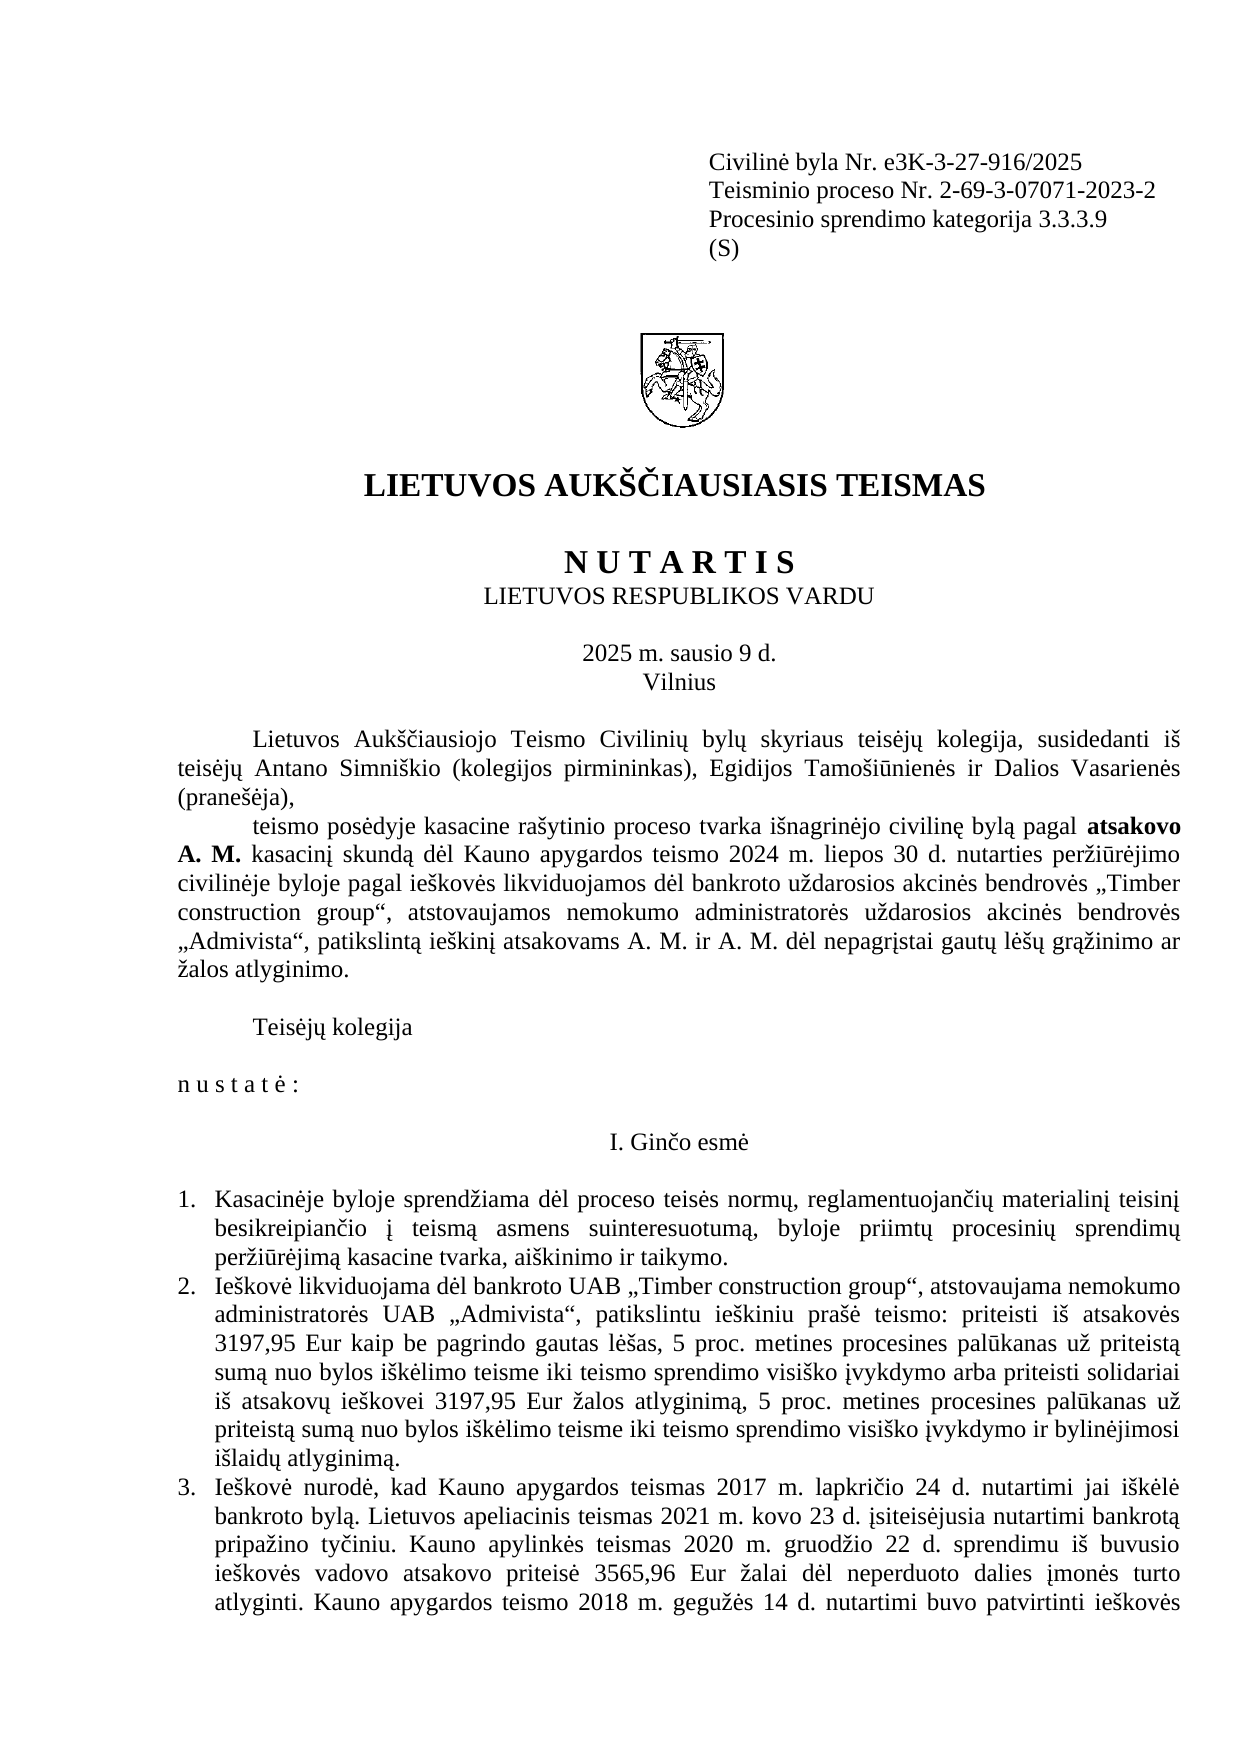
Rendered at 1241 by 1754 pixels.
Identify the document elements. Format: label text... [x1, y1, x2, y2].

text 2025 m. sausio 9 d. [177, 638, 1181, 667]
text N U T A R T I S [177, 542, 1181, 581]
text 2. Ieškovė likviduojama dėl bankroto UAB „Timber construction group“, atstovaujama nemokumo administratorės UAB „Admivista“, patikslintu ieškiniu prašė teismo: priteisti iš atsakovės 3197,95 Eur kaip be pagrindo gautas lėšas, 5 proc. metines procesines palūkanas už priteistą sumą nuo bylos iškėlimo teisme iki teismo sprendimo visiško įvykdymo arba priteisti solidariai iš atsakovų ieškovei 3197,95 Eur žalos atlyginimą, 5 proc. metines procesines palūkanas už priteistą sumą nuo bylos iškėlimo teisme iki teismo sprendimo visiško įvykdymo ir bylinėjimosi išlaidų atlyginimą. [177, 1271, 1181, 1472]
text teismo posėdyje kasacine rašytinio proceso tvarka išnagrinėjo civilinę bylą pagal atsakovo A. M. kasacinį skundą dėl Kauno apygardos teismo 2024 m. liepos 30 d. nutarties peržiūrėjimo civilinėje byloje pagal ieškovės likviduojamos dėl bankroto uždarosios akcinės bendrovės „Timber construction group“, atstovaujamos nemokumo administratorės uždarosios akcinės bendrovės „Admivista“, patikslintą ieškinį atsakovams A. M. ir A. M. dėl nepagrįstai gautų lėšų grąžinimo ar žalos atlyginimo. [177, 811, 1181, 983]
text Vilnius [177, 667, 1181, 696]
text n u s t a t ė : [177, 1069, 1181, 1098]
text LIETUVOS AUKŠČIAUSIASIS TEISMAS [177, 466, 1181, 504]
text 1. Kasacinėje byloje sprendžiama dėl proceso teisės normų, reglamentuojančių materialinį teisinį besikreipiančio į teismą asmens suinteresuotumą, byloje priimtų procesinių sprendimų peržiūrėjimą kasacine tvarka, aiškinimo ir taikymo. [177, 1184, 1181, 1271]
text 3. Ieškovė nurodė, kad Kauno apygardos teismas 2017 m. lapkričio 24 d. nutartimi jai iškėlė bankroto bylą. Lietuvos apeliacinis teismas 2021 m. kovo 23 d. įsiteisėjusia nutartimi bankrotą pripažino tyčiniu. Kauno apylinkės teismas 2020 m. gruodžio 22 d. sprendimu iš buvusio ieškovės vadovo atsakovo priteisė 3565,96 Eur žalai dėl neperduoto dalies įmonės turto atlyginti. Kauno apygardos teismo 2018 m. gegužės 14 d. nutartimi buvo patvirtinti ieškovės [177, 1472, 1181, 1616]
text Teisminio proceso Nr. 2-69-3-07071-2023-2 [709, 176, 1181, 204]
text I. Ginčo esmė [177, 1127, 1181, 1156]
text Lietuvos Aukščiausiojo Teismo Civilinių bylų skyriaus teisėjų kolegija, susidedanti iš teisėjų Antano Simniškio (kolegijos pirmininkas), Egidijos Tamošiūnienės ir Dalios Vasarienės (pranešėja), [177, 724, 1181, 811]
text Teisėjų kolegija [177, 1012, 1181, 1041]
text Civilinė byla Nr. e3K-3-27-916/2025 [709, 147, 1181, 176]
text (S) [709, 233, 1181, 262]
text Procesinio sprendimo kategorija 3.3.3.9 [709, 204, 1181, 233]
subtitle LIETUVOS RESPUBLIKOS VARDU [177, 581, 1181, 609]
